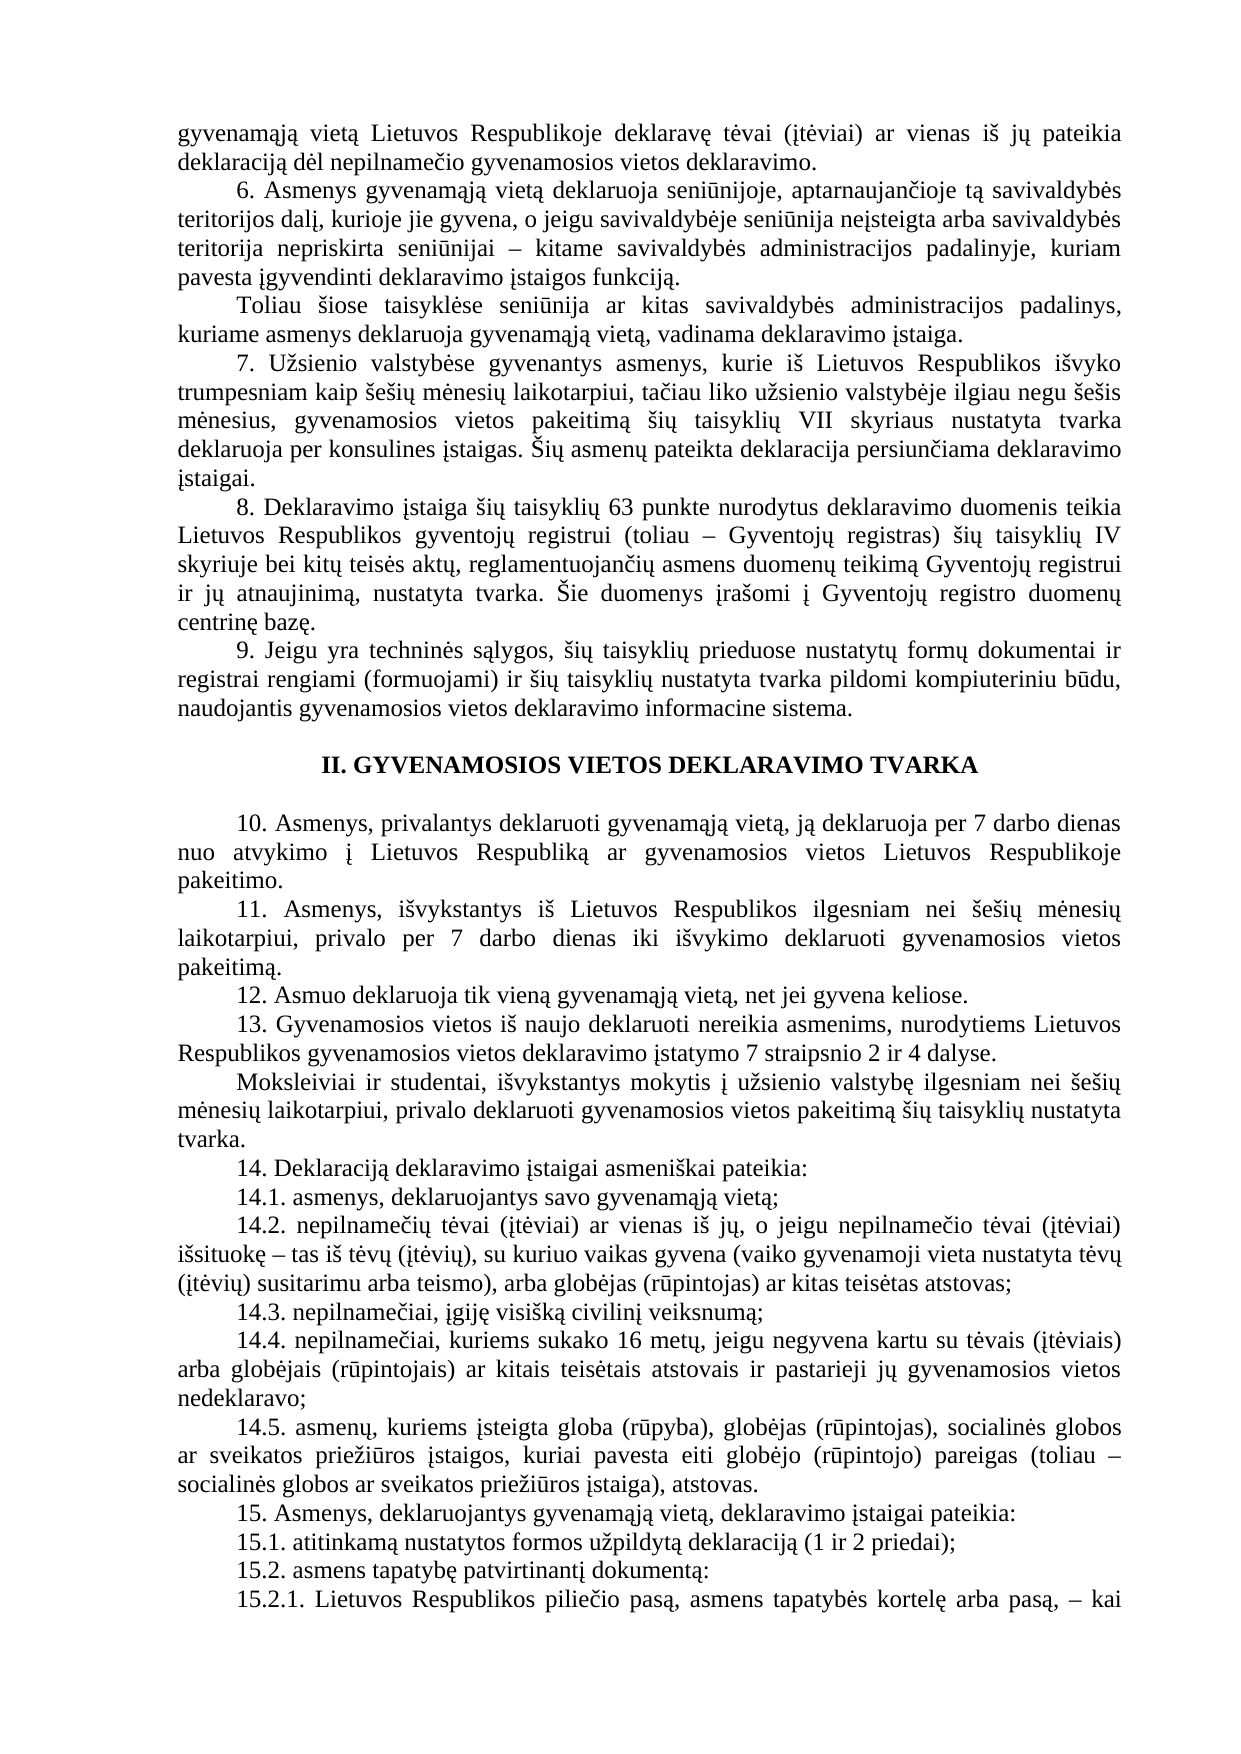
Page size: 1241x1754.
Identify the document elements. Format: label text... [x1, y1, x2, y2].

text 7. Užsienio valstybėse gyvenantys asmenys, kurie iš Lietuvos Respublikos išvyko trumpesniam kaip šešių mėnesių laikotarpiui, tačiau liko užsienio valstybėje ilgiau negu šešis mėnesius, gyvenamosios vietos pakeitimą šių taisyklių VII skyriaus nustatyta tvarka deklaruoja per konsulines įstaigas. Šių asmenų pateikta deklaracija persiunčiama deklaravimo įstaigai. [177, 348, 1122, 492]
text Moksleiviai ir studentai, išvykstantys mokytis į užsienio valstybę ilgesniam nei šešių mėnesių laikotarpiui, privalo deklaruoti gyvenamosios vietos pakeitimą šių taisyklių nustatyta tvarka. [177, 1067, 1122, 1153]
text 14.2. nepilnamečių tėvai (įtėviai) ar vienas iš jų, o jeigu nepilnamečio tėvai (įtėviai) išsituokę – tas iš tėvų (įtėvių), su kuriuo vaikas gyvena (vaiko gyvenamoji vieta nustatyta tėvų (įtėvių) susitarimu arba teismo), arba globėjas (rūpintojas) ar kitas teisėtas atstovas; [177, 1211, 1122, 1297]
text 14. Deklaraciją deklaravimo įstaigai asmeniškai pateikia: [177, 1153, 1122, 1182]
text 8. Deklaravimo įstaiga šių taisyklių 63 punkte nurodytus deklaravimo duomenis teikia Lietuvos Respublikos gyventojų registrui (toliau – Gyventojų registras) šių taisyklių IV skyriuje bei kitų teisės aktų, reglamentuojančių asmens duomenų teikimą Gyventojų registrui ir jų atnaujinimą, nustatyta tvarka. Šie duomenys įrašomi į Gyventojų registro duomenų centrinę bazę. [177, 492, 1122, 636]
text 10. Asmenys, privalantys deklaruoti gyvenamąją vietą, ją deklaruoja per 7 darbo dienas nuo atvykimo į Lietuvos Respubliką ar gyvenamosios vietos Lietuvos Respublikoje pakeitimo. [177, 808, 1122, 894]
text II. GYVENAMOSIOS VIETOS DEKLARAVIMO TVARKA [177, 751, 1122, 779]
text 15.1. atitinkamą nustatytos formos užpildytą deklaraciją (1 ir 2 priedai); [177, 1527, 1122, 1556]
text 6. Asmenys gyvenamąją vietą deklaruoja seniūnijoje, aptarnaujančioje tą savivaldybės teritorijos dalį, kurioje jie gyvena, o jeigu savivaldybėje seniūnija neįsteigta arba savivaldybės teritorija nepriskirta seniūnijai – kitame savivaldybės administracijos padalinyje, kuriam pavesta įgyvendinti deklaravimo įstaigos funkciją. [177, 176, 1122, 291]
text 14.4. nepilnamečiai, kuriems sukako 16 metų, jeigu negyvena kartu su tėvais (įtėviais) arba globėjais (rūpintojais) ar kitais teisėtais atstovais ir pastarieji jų gyvenamosios vietos nedeklaravo; [177, 1326, 1122, 1412]
text gyvenamąją vietą Lietuvos Respublikoje deklaravę tėvai (įtėviai) ar vienas iš jų pateikia deklaraciją dėl nepilnamečio gyvenamosios vietos deklaravimo. [177, 118, 1122, 176]
text 15.2. asmens tapatybę patvirtinantį dokumentą: [177, 1556, 1122, 1584]
text 9. Jeigu yra techninės sąlygos, šių taisyklių prieduose nustatytų formų dokumentai ir registrai rengiami (formuojami) ir šių taisyklių nustatyta tvarka pildomi kompiuteriniu būdu, naudojantis gyvenamosios vietos deklaravimo informacine sistema. [177, 636, 1122, 722]
text 14.5. asmenų, kuriems įsteigta globa (rūpyba), globėjas (rūpintojas), socialinės globos ar sveikatos priežiūros įstaigos, kuriai pavesta eiti globėjo (rūpintojo) pareigas (toliau – socialinės globos ar sveikatos priežiūros įstaiga), atstovas. [177, 1412, 1122, 1498]
text 15. Asmenys, deklaruojantys gyvenamąją vietą, deklaravimo įstaigai pateikia: [177, 1498, 1122, 1527]
text 11. Asmenys, išvykstantys iš Lietuvos Respublikos ilgesniam nei šešių mėnesių laikotarpiui, privalo per 7 darbo dienas iki išvykimo deklaruoti gyvenamosios vietos pakeitimą. [177, 894, 1122, 981]
text 12. Asmuo deklaruoja tik vieną gyvenamąją vietą, net jei gyvena keliose. [177, 981, 1122, 1009]
text 14.1. asmenys, deklaruojantys savo gyvenamąją vietą; [177, 1182, 1122, 1211]
text 14.3. nepilnamečiai, įgiję visišką civilinį veiksnumą; [177, 1297, 1122, 1326]
text 13. Gyvenamosios vietos iš naujo deklaruoti nereikia asmenims, nurodytiems Lietuvos Respublikos gyvenamosios vietos deklaravimo įstatymo 7 straipsnio 2 ir 4 dalyse. [177, 1009, 1122, 1067]
text 15.2.1. Lietuvos Respublikos piliečio pasą, asmens tapatybės kortelę arba pasą, – kai [177, 1584, 1122, 1613]
text Toliau šiose taisyklėse seniūnija ar kitas savivaldybės administracijos padalinys, kuriame asmenys deklaruoja gyvenamąją vietą, vadinama deklaravimo įstaiga. [177, 291, 1122, 348]
